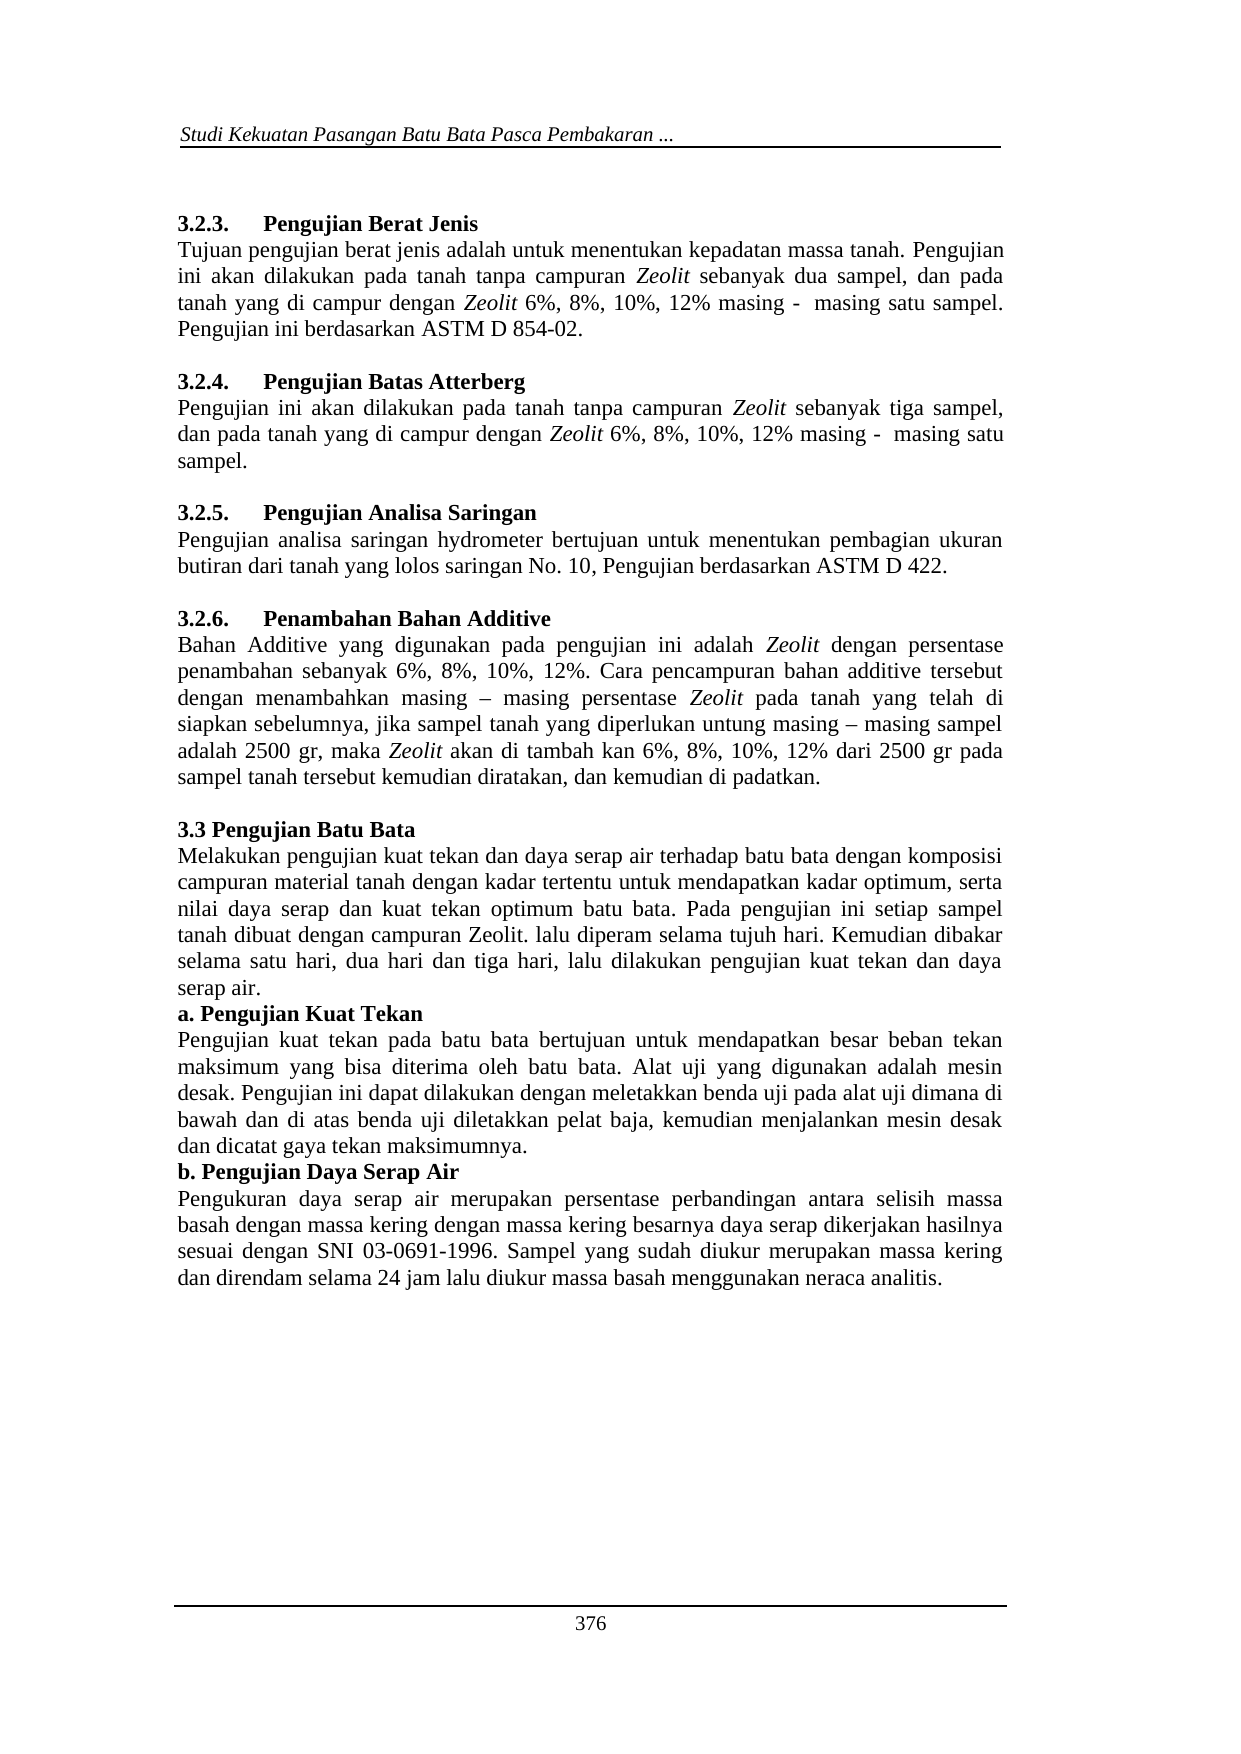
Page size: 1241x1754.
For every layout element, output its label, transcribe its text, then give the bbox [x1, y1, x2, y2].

list Bahan Additive yang digunakan pada pengujian ini adalah Zeolit dengan persentase penambahan sebanyak 6%, 8%, 10%, 12%. Cara pencampuran bahan additive tersebut dengan menambahkan masing – masing persentase Zeolit pada tanah yang telah di siapkan sebelumnya, jika sampel tanah yang diperlukan untung masing – masing sampel adalah 2500 gr, maka Zeolit akan di tambah kan 6%, 8%, 10%, 12% dari 2500 gr pada sampel tanah tersebut kemudian diratakan, dan kemudian di padatkan. [177, 631, 1004, 789]
list Pengujian ini akan dilakukan pada tanah tanpa campuran Zeolit sebanyak tiga sampel, dan pada tanah yang di campur dengan Zeolit 6%, 8%, 10%, 12% masing - masing satu sampel. [177, 394, 1004, 473]
list 3.2.5. Pengujian Analisa Saringan [177, 499, 1004, 526]
list b. Pengujian Daya Serap Air [177, 1158, 1004, 1185]
list a. Pengujian Kuat Tekan [177, 1000, 1004, 1027]
list 3.3 Pengujian Batu Bata [177, 816, 1004, 842]
list Pengukuran daya serap air merupakan persentase perbandingan antara selisih massa basah dengan massa kering dengan massa kering besarnya daya serap dikerjakan hasilnya sesuai dengan SNI 03-0691-1996. Sampel yang sudah diukur merupakan massa kering dan direndam selama 24 jam lalu diukur massa basah menggunakan neraca analitis. [177, 1185, 1004, 1290]
list Melakukan pengujian kuat tekan dan daya serap air terhadap batu bata dengan komposisi campuran material tanah dengan kadar tertentu untuk mendapatkan kadar optimum, serta nilai daya serap dan kuat tekan optimum batu bata. Pada pengujian ini setiap sampel tanah dibuat dengan campuran Zeolit. lalu diperam selama tujuh hari. Kemudian dibakar selama satu hari, dua hari dan tiga hari, lalu dilakukan pengujian kuat tekan dan daya serap air. [177, 842, 1004, 1000]
list Tujuan pengujian berat jenis adalah untuk menentukan kepadatan massa tanah. Pengujian ini akan dilakukan pada tanah tanpa campuran Zeolit sebanyak dua sampel, dan pada tanah yang di campur dengan Zeolit 6%, 8%, 10%, 12% masing - masing satu sampel. Pengujian ini berdasarkan ASTM D 854-02. [177, 236, 1004, 341]
list 3.2.4. Pengujian Batas Atterberg [177, 368, 1004, 394]
list Pengujian kuat tekan pada batu bata bertujuan untuk mendapatkan besar beban tekan maksimum yang bisa diterima oleh batu bata. Alat uji yang digunakan adalah mesin desak. Pengujian ini dapat dilakukan dengan meletakkan benda uji pada alat uji dimana di bawah dan di atas benda uji diletakkan pelat baja, kemudian menjalankan mesin desak dan dicatat gaya tekan maksimumnya. [177, 1027, 1004, 1158]
list 3.2.6. Penambahan Bahan Additive [177, 605, 1004, 631]
list 3.2.3. Pengujian Berat Jenis [177, 209, 1004, 236]
list Pengujian analisa saringan hydrometer bertujuan untuk menentukan pembagian ukuran butiran dari tanah yang lolos saringan No. 10, Pengujian berdasarkan ASTM D 422. [177, 526, 1004, 578]
